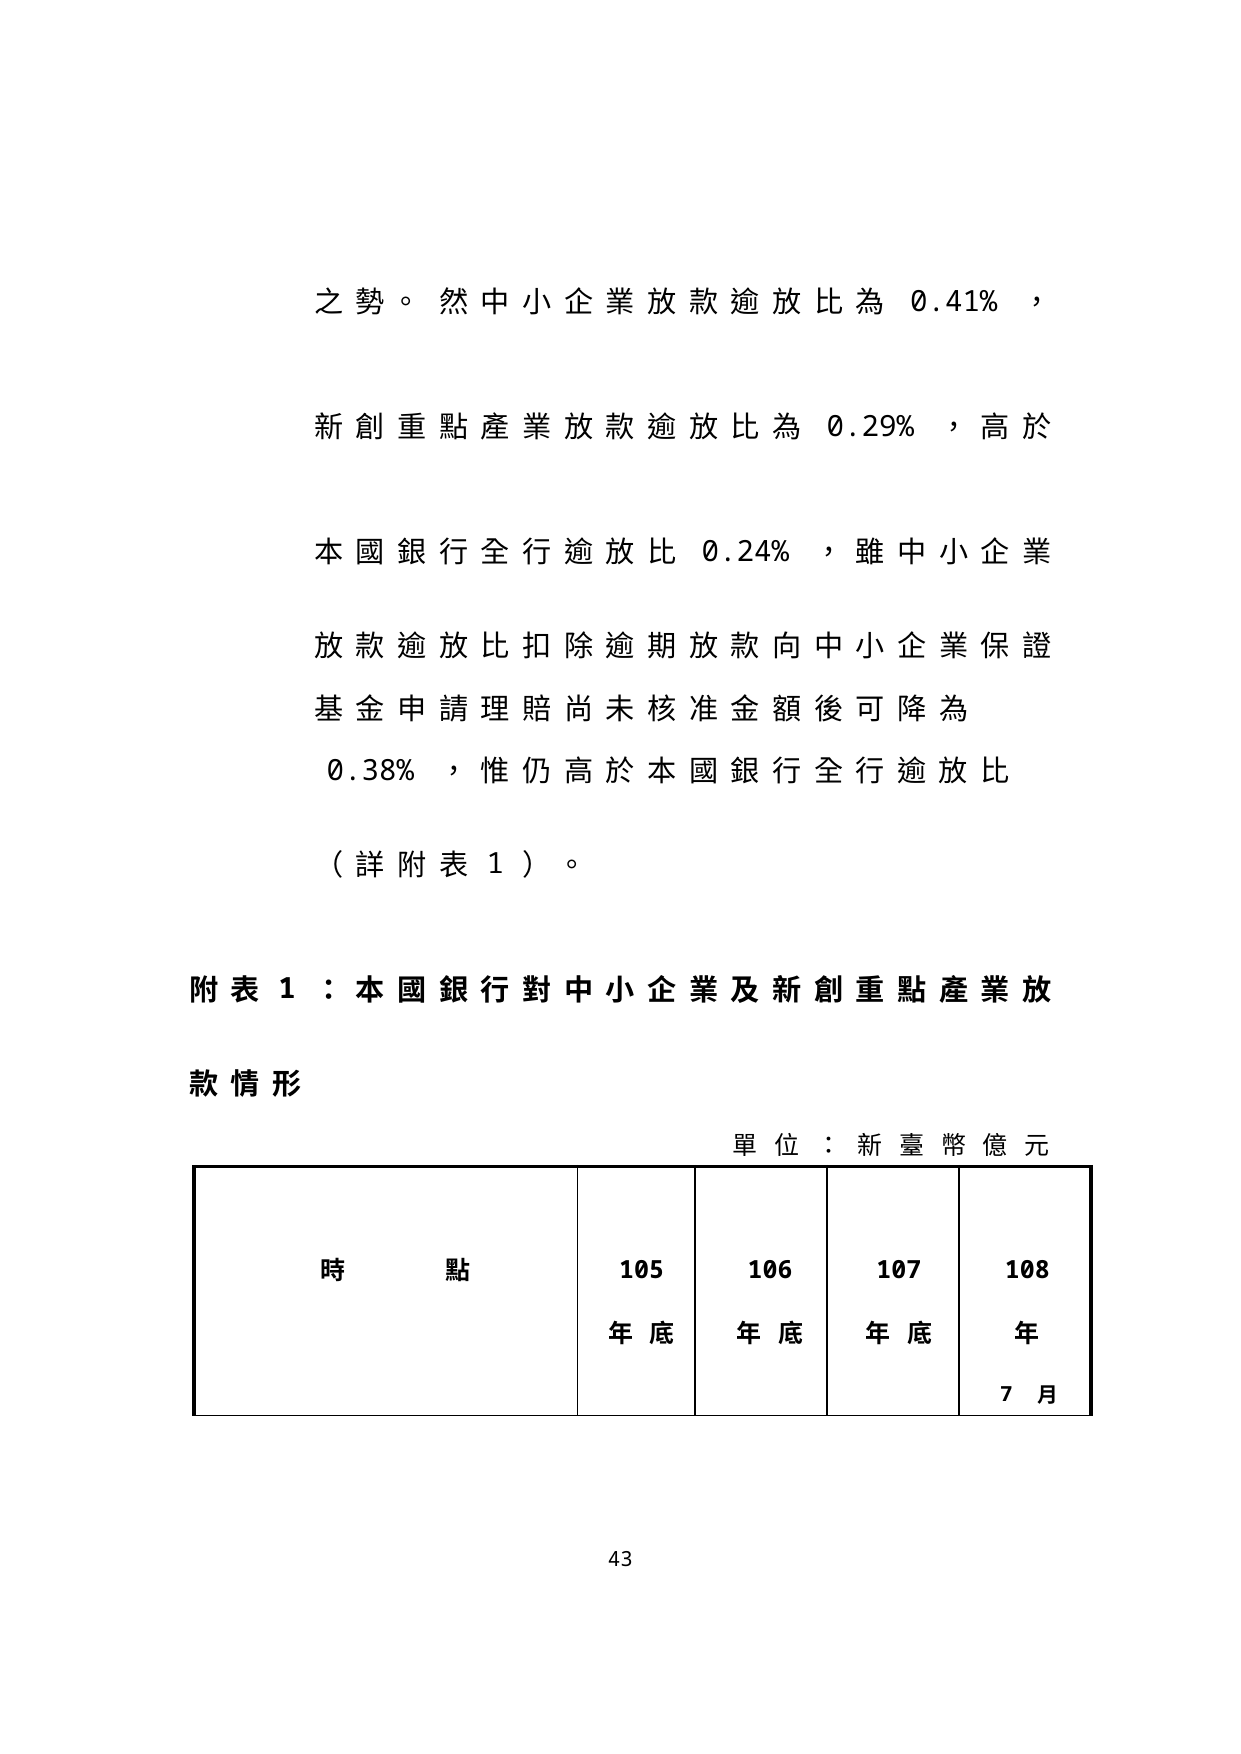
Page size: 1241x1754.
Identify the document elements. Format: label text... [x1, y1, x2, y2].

text 單位：新臺幣億元 [183, 1102, 1058, 1165]
table_header 時 點 [196, 1168, 577, 1415]
table_header 108年 7月 [960, 1168, 1089, 1415]
table_header 107年底 [828, 1168, 958, 1415]
table_header 105年底 [578, 1168, 694, 1415]
text 之勢。然中小企業放款逾放比為0.41%，新創重點產業放款逾放比為0.29%，高於本國銀行全行逾放比0.24%，雖中小企業放款逾放比扣除逾期放款向中小企業保證基金申請理賠尚未核准金額後可降為0.38%，惟仍高於本國銀行全行逾放比（詳附表1）。 [271, 227, 1058, 915]
table_header 106年底 [696, 1168, 826, 1415]
text 附表1：本國銀行對中小企業及新創重點產業放款情形 [183, 915, 1058, 1102]
